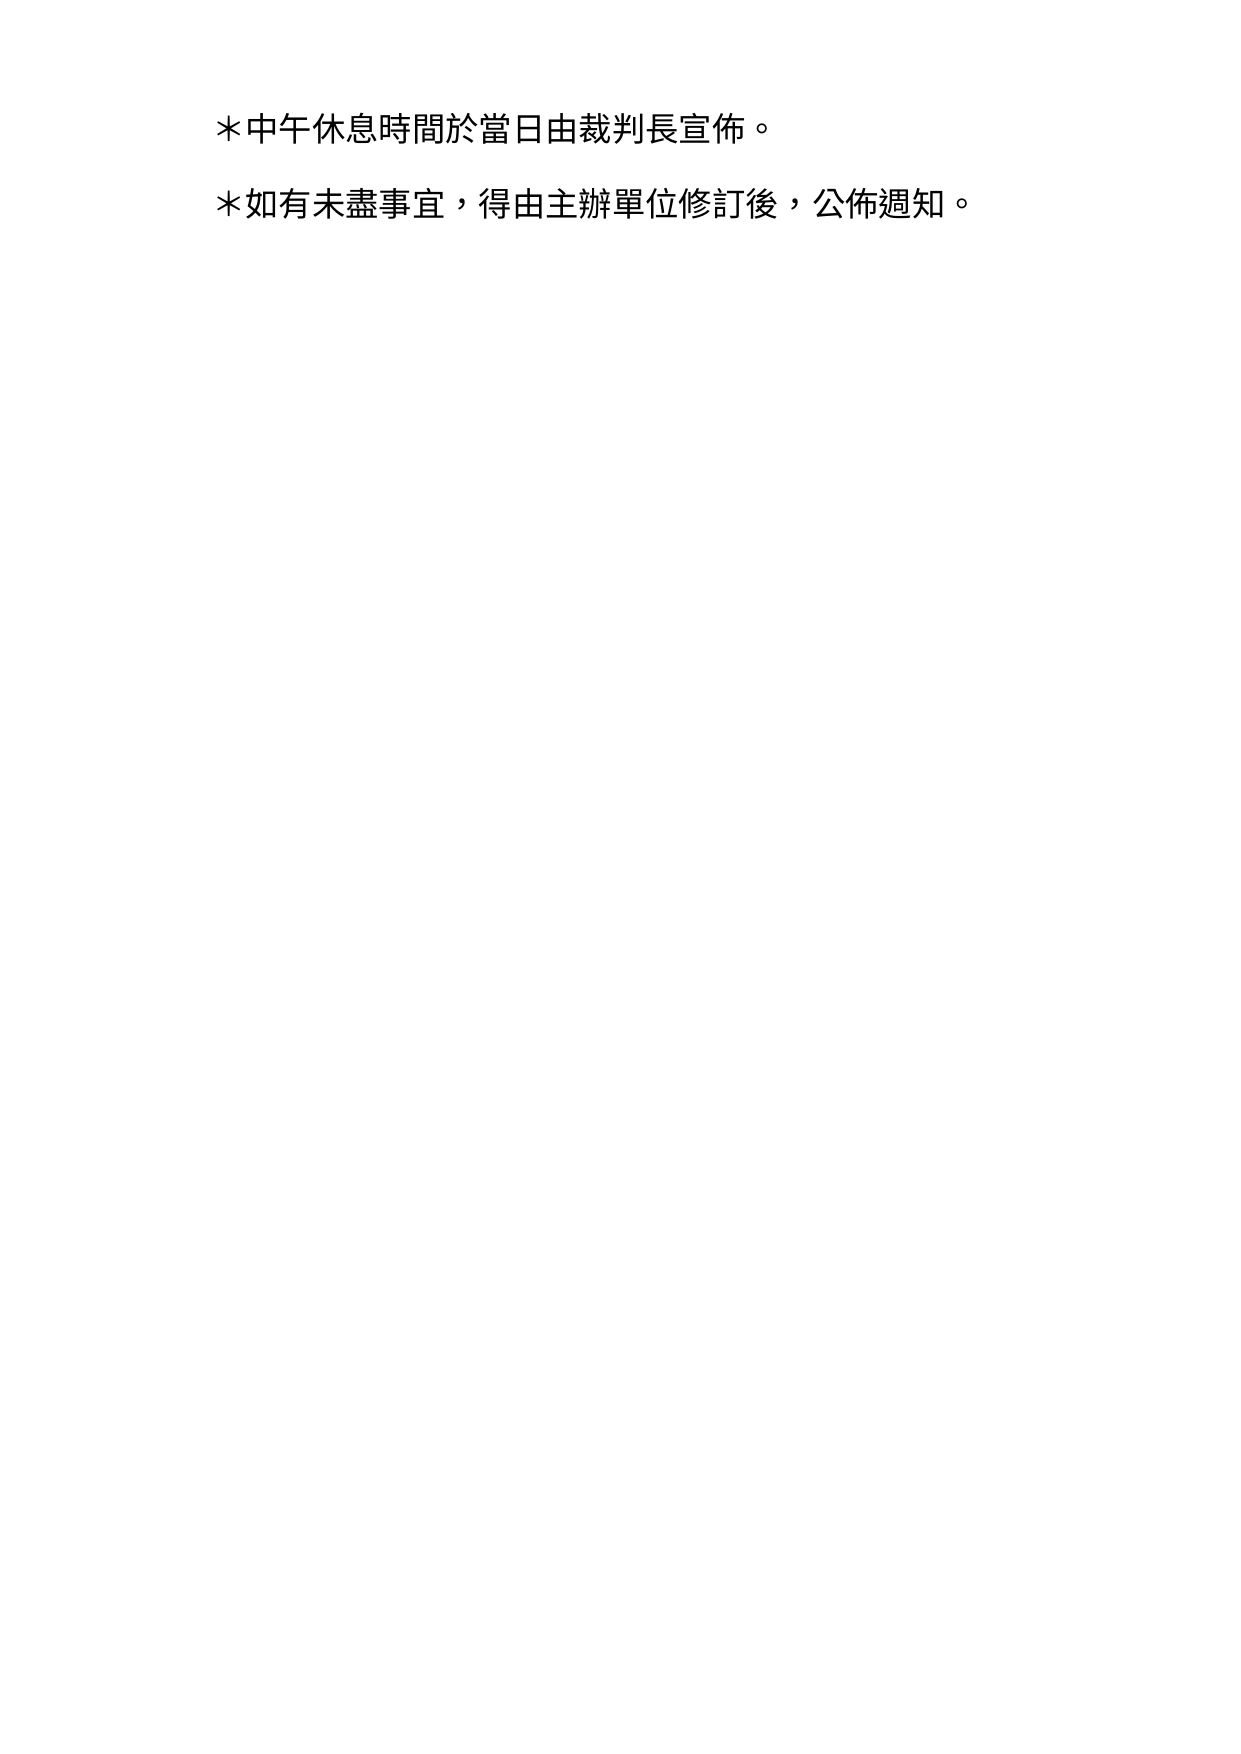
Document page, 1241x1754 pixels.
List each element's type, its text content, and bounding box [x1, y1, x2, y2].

text ＊中午休息時間於當日由裁判長宣佈。 [212, 89, 1122, 164]
text ＊如有未盡事宜，得由主辦單位修訂後，公佈週知。 [212, 164, 1122, 239]
